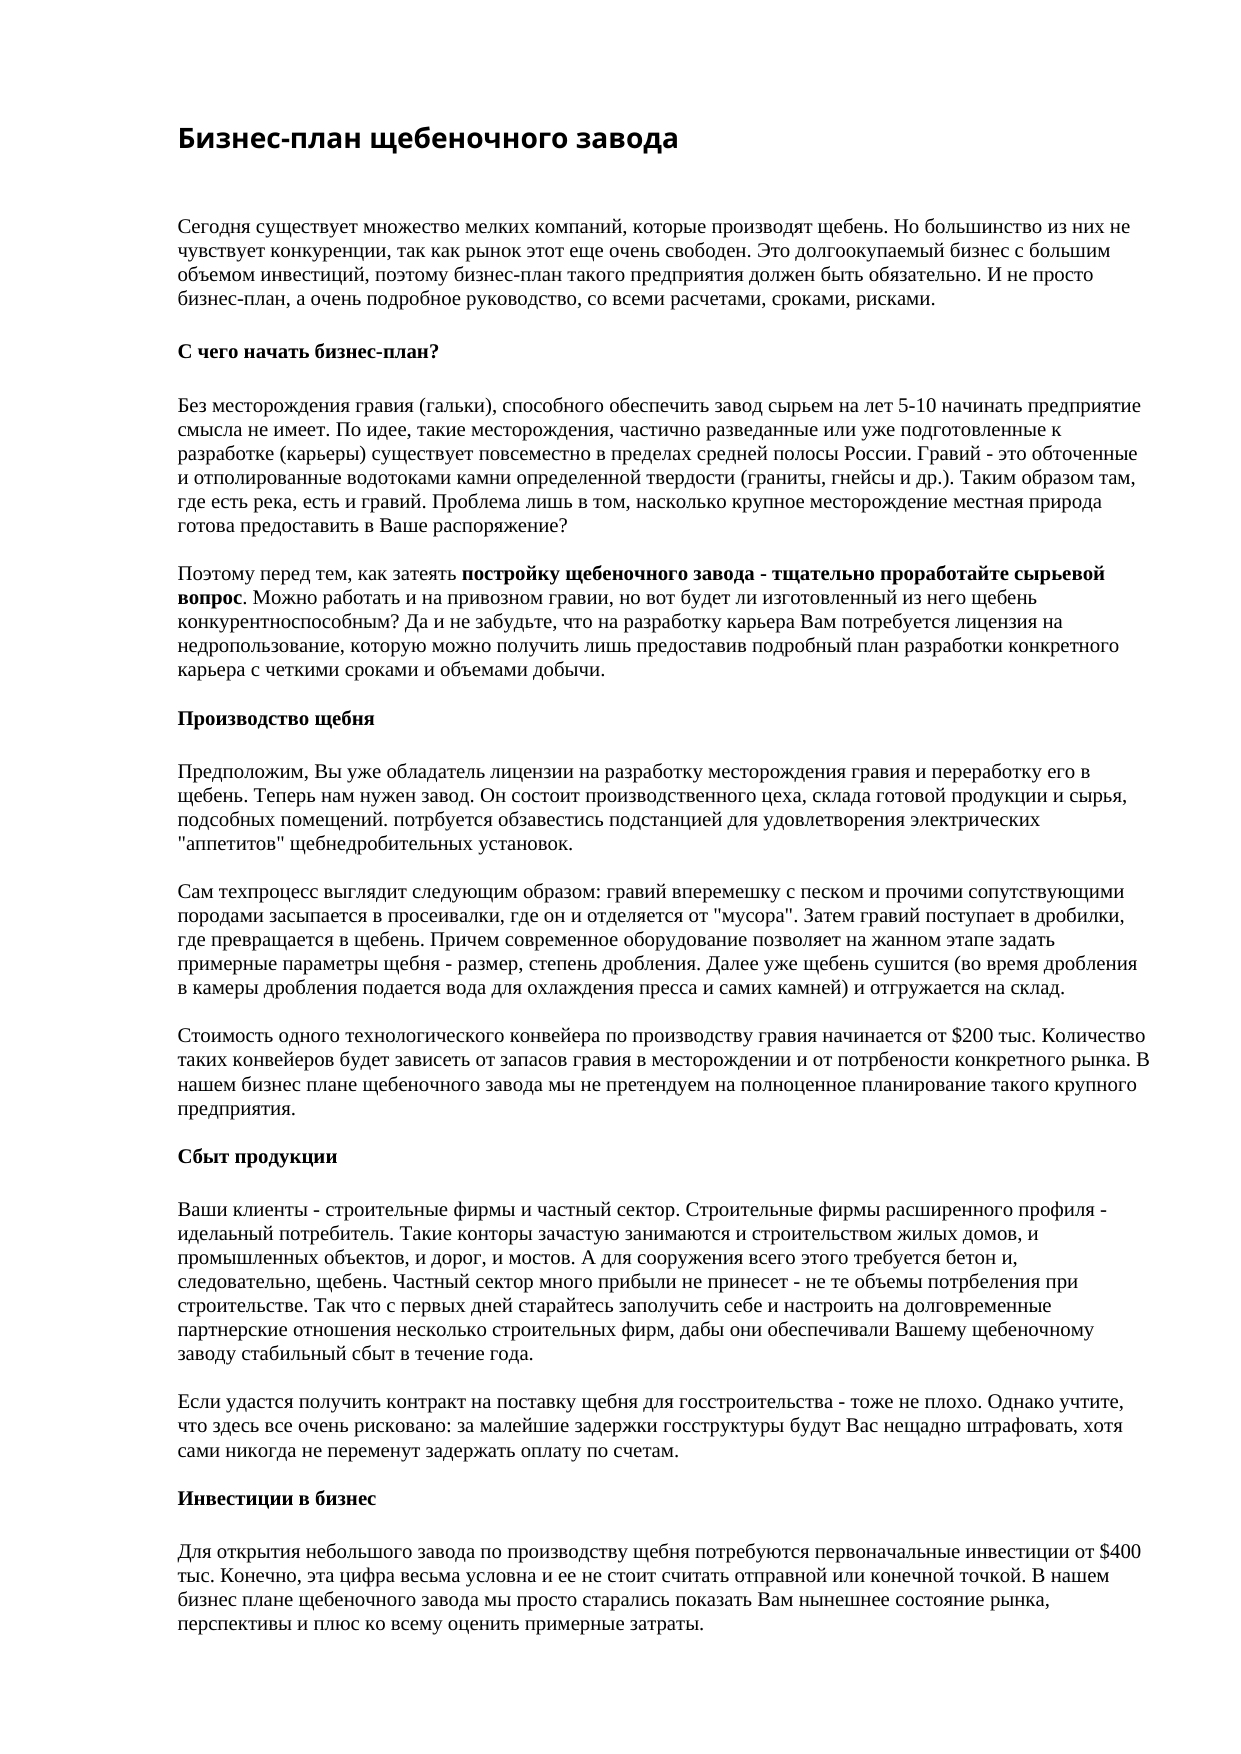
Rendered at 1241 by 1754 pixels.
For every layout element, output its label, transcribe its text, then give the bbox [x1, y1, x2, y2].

text Бизнес-план щебеночного завода [177, 118, 1152, 156]
text Ваши клиенты - строительные фирмы и частный сектор. Строительные фирмы расширенного профиля - иделаьный потребитель. Такие конторы зачастую занимаются и строительством жилых домов, и промышленных объектов, и дорог, и мостов. А для сооружения всего этого требуется бетон и, следовательно, щебень. Частный сектор много прибыли не принесет - не те объемы потрбеления при строительстве. Так что с первых дней старайтесь заполучить себе и настроить на долговременные партнерские отношения несколько строительных фирм, дабы они обеспечивали Вашему щебеночному заводу стабильный сбыт в течение года. Если удастся получить контракт на поставку щебня для госстроительства - тоже не плохо. Однако учтите, что здесь все очень рисковано: за малейшие задержки госструктуры будут Вас нещадно штрафовать, хотя сами никогда не переменут задержать оплату по счетам. Инвестиции в бизнес [177, 1197, 1152, 1510]
text Сегодня существует множество мелких компаний, которые производят щебень. Но большинство из них не чувствует конкуренции, так как рынок этот еще очень свободен. Это долгоокупаемый бизнес с большим объемом инвестиций, поэтому бизнес-план такого предприятия должен быть обязательно. И не просто бизнес-план, а очень подробное руководство, со всеми расчетами, сроками, рисками. [177, 214, 1152, 310]
text Без месторождения гравия (гальки), способного обеспечить завод сырьем на лет 5-10 начинать предприятие смысла не имеет. По идее, такие месторождения, частично разведанные или уже подготовленные к разработке (карьеры) существует повсеместно в пределах средней полосы России. Гравий - это обточенные и отполированные водотоками камни определенной твердости (граниты, гнейсы и др.). Таким образом там, где есть река, есть и гравий. Проблема лишь в том, насколько крупное месторождение местная природа готова предоставить в Ваше распоряжение? Поэтому перед тем, как затеять постройку щебеночного завода - тщательно проработайте сырьевой вопрос. Можно работать и на привозном гравии, но вот будет ли изготовленный из него щебень конкурентноспособным? Да и не забудьте, что на разработку карьера Вам потребуется лицензия на недропользование, которую можно получить лишь предоставив подробный план разработки конкретного карьера с четкими сроками и объемами добычи. Производство щебня [177, 393, 1152, 729]
text С чего начать бизнес-план? [177, 339, 1152, 363]
text Для открытия небольшого завода по производству щебня потребуются первоначальные инвестиции от $400 тыс. Конечно, эта цифра весьма условна и ее не стоит считать отправной или конечной точкой. В нашем бизнес плане щебеночного завода мы просто старались показать Вам нынешнее состояние рынка, перспективы и плюс ко всему оценить примерные затраты. [177, 1539, 1152, 1635]
text Предположим, Вы уже обладатель лицензии на разработку месторождения гравия и переработку его в щебень. Теперь нам нужен завод. Он состоит производственного цеха, склада готовой продукции и сырья, подсобных помещений. потрбуется обзавестись подстанцией для удовлетворения электрических "аппетитов" щебнедробительных установок. Сам техпроцесс выглядит следующим образом: гравий вперемешку с песком и прочими сопутствующими породами засыпается в просеивалки, где он и отделяется от "мусора". Затем гравий поступает в дробилки, где превращается в щебень. Причем современное оборудование позволяет на жанном этапе задать примерные параметры щебня - размер, степень дробления. Далее уже щебень сушится (во время дробления в камеры дробления подается вода для охлаждения пресса и самих камней) и отгружается на склад. Стоимость одного технологического конвейера по производству гравия начинается от $200 тыс. Количество таких конвейеров будет зависеть от запасов гравия в месторождении и от потрбености конкретного рынка. В нашем бизнес плане щебеночного завода мы не претендуем на полноценное планирование такого крупного предприятия. Сбыт продукции [177, 759, 1152, 1168]
